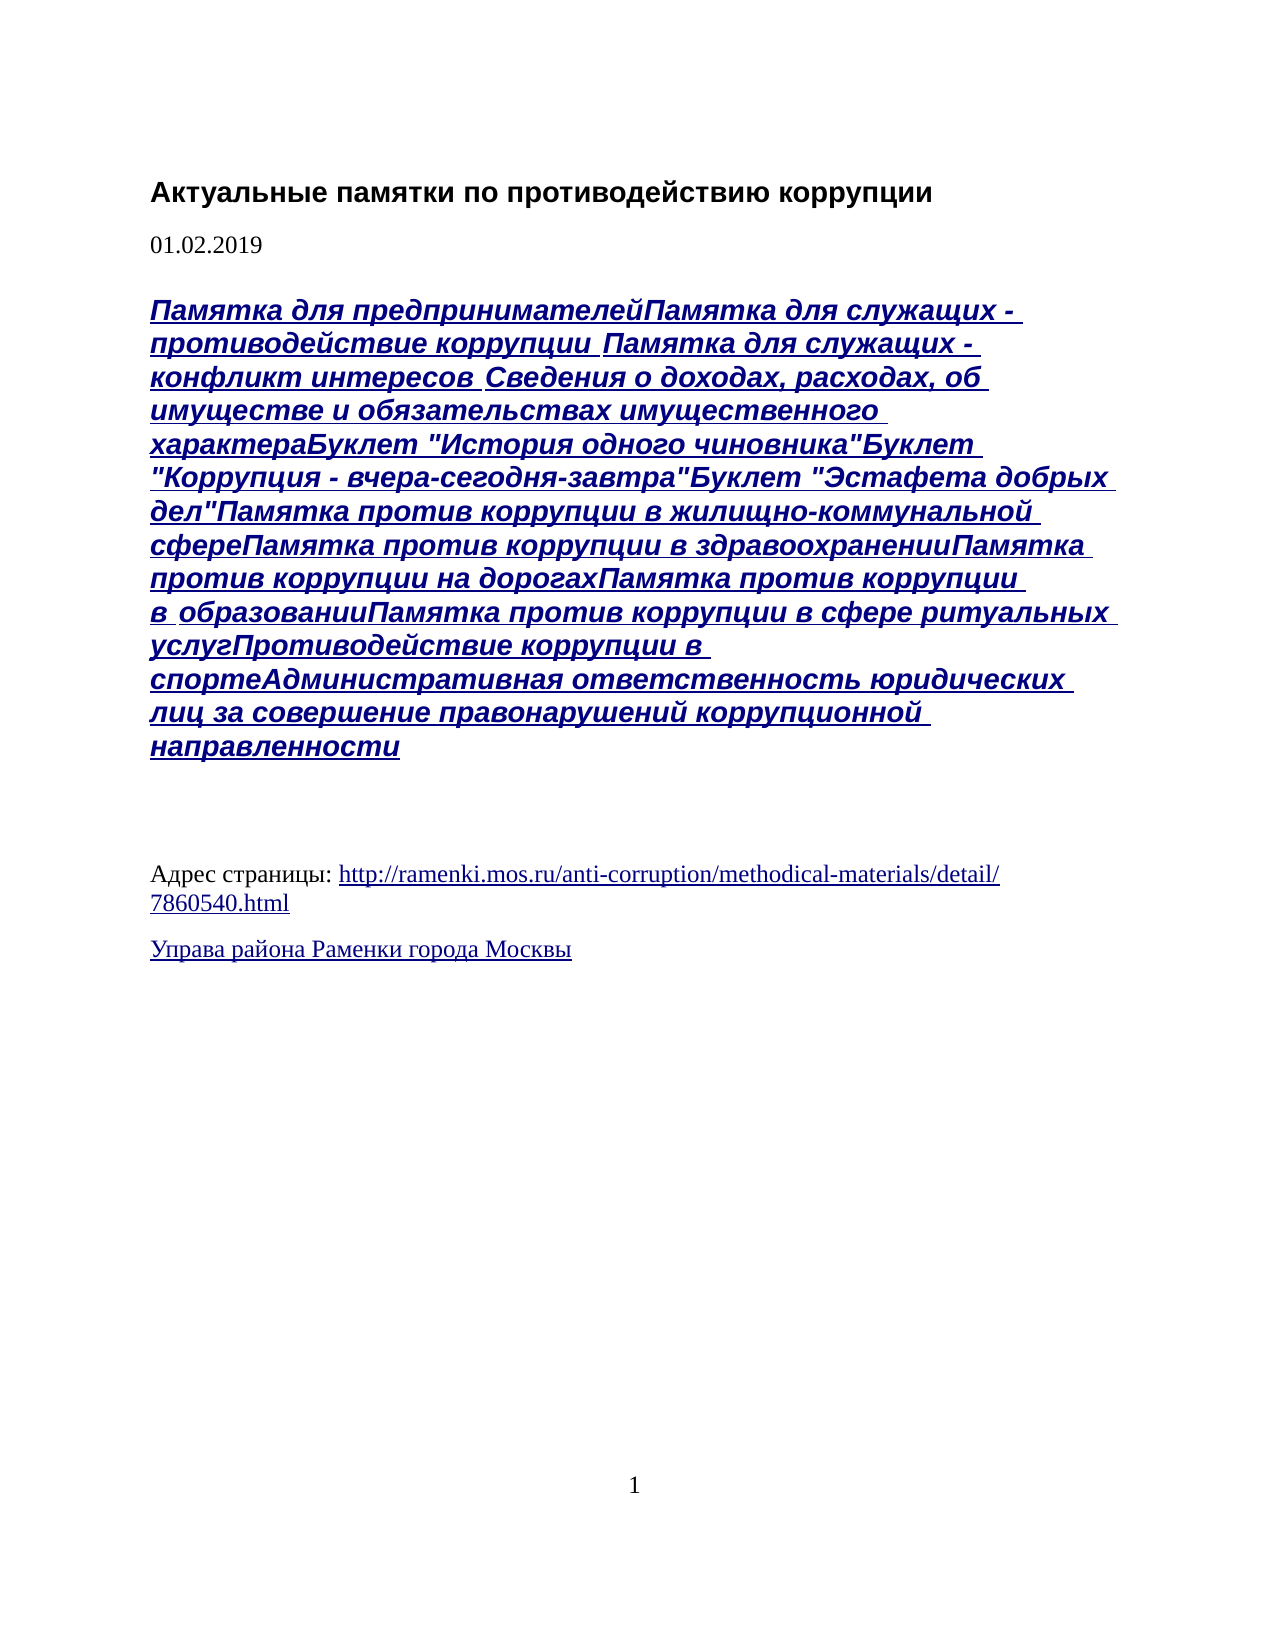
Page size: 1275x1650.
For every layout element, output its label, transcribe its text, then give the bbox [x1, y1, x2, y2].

subtitle Актуальные памятки по противодействию коррупции [150, 175, 1125, 208]
text 01.02.2019 [150, 230, 1125, 259]
text Адрес страницы: http://ramenki.mos.ru/anti-corruption/methodical-materials/detail/7860540.html [150, 859, 1125, 917]
text Управа района Раменки города Москвы [150, 934, 1125, 963]
subtitle Памятка для предпринимателейПамятка для служащих - противодействие коррупции Памятка для служащих - конфликт интересов Сведения о доходах, расходах, об имуществе и обязательствах имущественного характераБуклет "История одного чиновника"Буклет "Коррупция - вчера-сегодня-завтра"Буклет "Эстафета добрых дел"Памятка против коррупции в жилищно-коммунальной сфереПамятка против коррупции в здравоохраненииПамятка против коррупции на дорогахПамятка против коррупции в образованииПамятка против коррупции в сфере ритуальных услугПротиводействие коррупции в спортеАдминистративная ответственность юридических лиц за совершение правонарушений коррупционной направленности [150, 293, 1125, 762]
